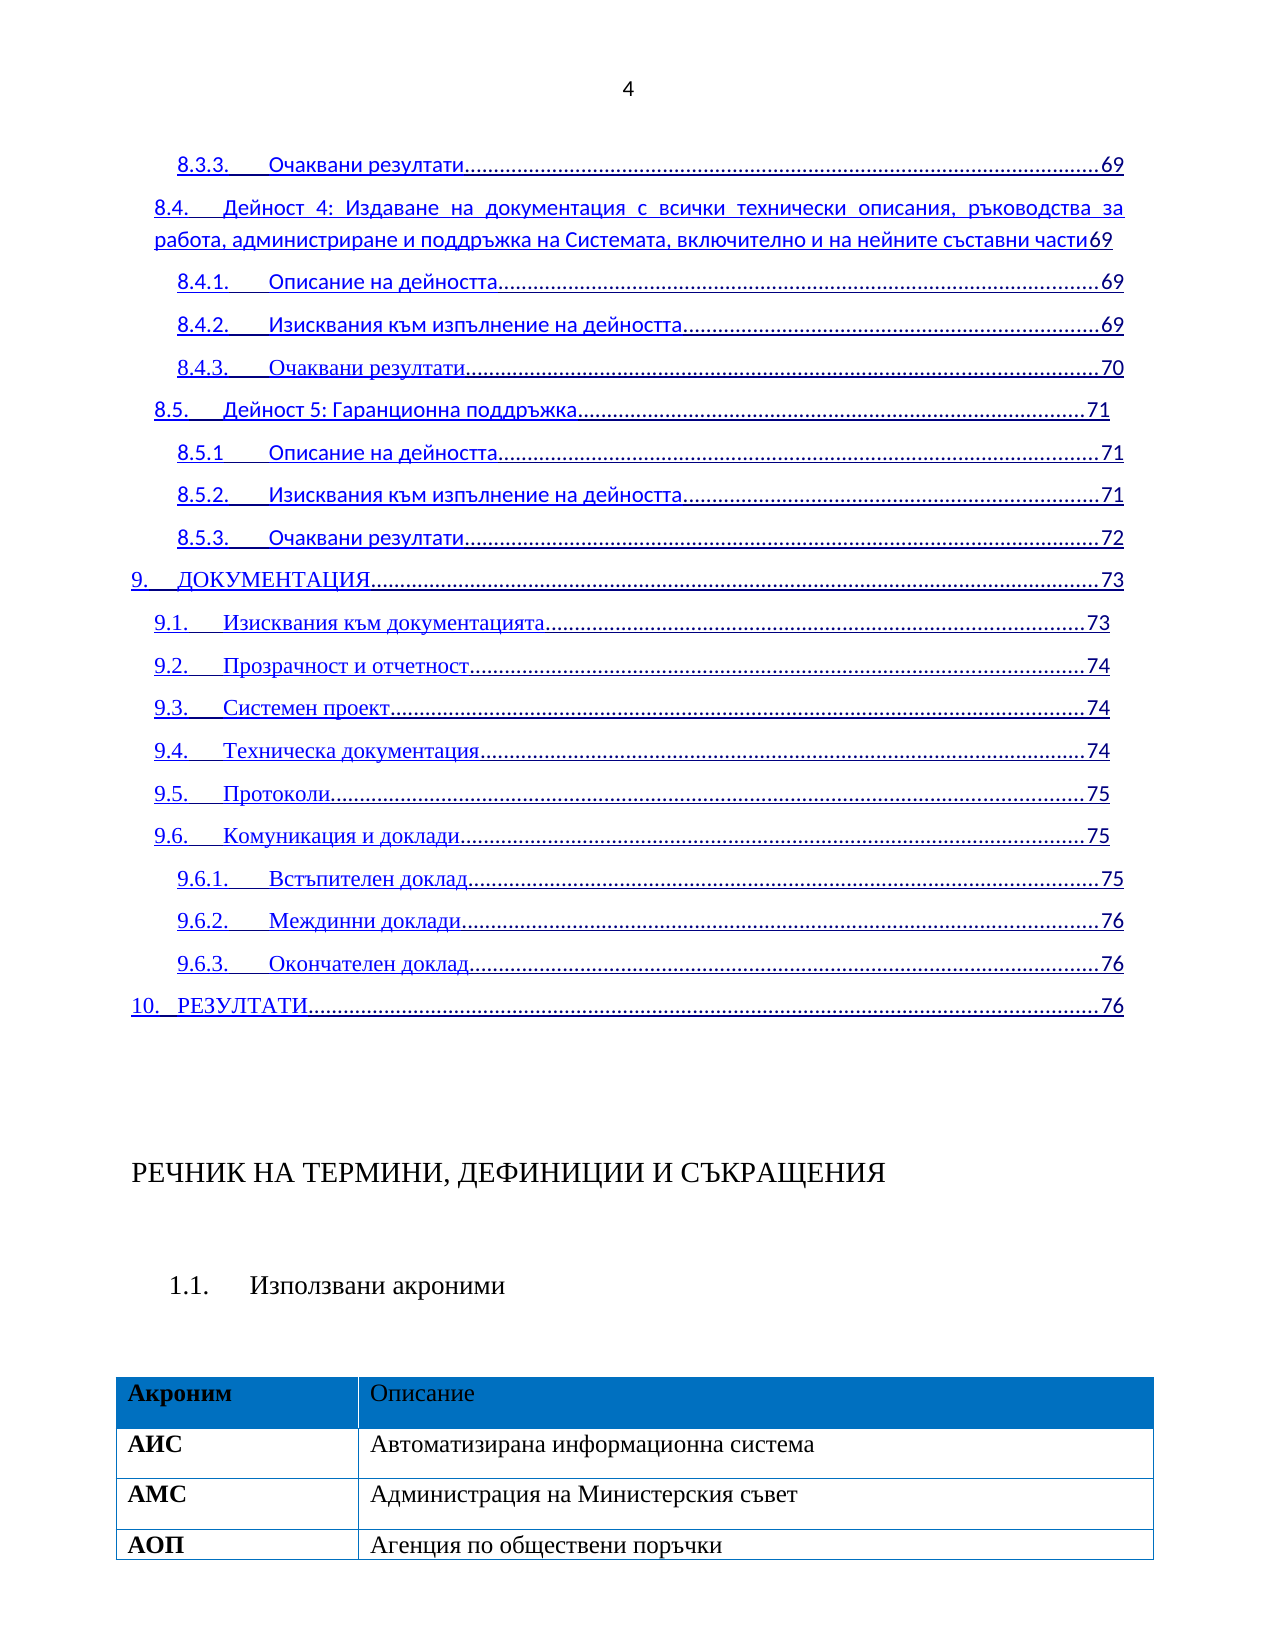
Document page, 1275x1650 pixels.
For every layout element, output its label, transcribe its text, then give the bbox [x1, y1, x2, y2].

text 9.6. Комуникация и доклади 75 [154, 821, 1125, 849]
text 9.6.1. Встъпителен доклад 75 [177, 864, 1125, 892]
text работа, администриране и поддръжка на Системата, включително и на нейните съставни части 69 [154, 218, 1125, 253]
table_cell АОП [117, 1530, 358, 1559]
text 9.6.2. Междинни доклади 76 [177, 906, 1125, 934]
text 8.4. Дейност 4: Издаване на документация с всички технически описания, ръководства за [154, 193, 1125, 217]
text 9.4. Техническа документация 74 [154, 736, 1125, 764]
subtitle РЕЧНИК НА ТЕРМИНИ, ДЕФИНИЦИИ И СЪКРАЩЕНИЯ [131, 1155, 1125, 1188]
text 9.2. Прозрачност и отчетност 74 [154, 651, 1125, 679]
table_cell Агенция по обществени поръчки [359, 1530, 1153, 1559]
text 9.3. Системен проект 74 [154, 693, 1125, 721]
table_header Описание [359, 1378, 1153, 1428]
text 8.5.3. Очаквани резултати 72 [177, 523, 1125, 551]
text 8.4.2. Изисквания към изпълнение на дейността 69 [177, 310, 1125, 338]
text 10. РЕЗУЛТАТИ 76 [131, 992, 1125, 1020]
table_cell АМС [117, 1479, 358, 1529]
table_header Акроним [117, 1378, 358, 1428]
text 8.3.3. Очаквани резултати 69 [177, 150, 1125, 178]
text 8.5. Дейност 5: Гаранционна поддръжка 71 [154, 395, 1125, 423]
table_cell АИС [117, 1429, 358, 1478]
text 8.4.1. Описание на дейността 69 [177, 267, 1125, 295]
text 9.6.3. Окончателен доклад 76 [177, 949, 1125, 977]
text 8.4.3. Очаквани резултати 70 [177, 353, 1125, 381]
table_cell Администрация на Министерския съвет [359, 1479, 1153, 1529]
text 9.1. Изисквания към документацията 73 [154, 608, 1125, 636]
subtitle Използвани акроними [169, 1269, 1125, 1301]
text 9.5. Протоколи 75 [154, 779, 1125, 807]
table_cell Автоматизирана информационна система [359, 1429, 1153, 1478]
text 8.5.2. Изисквания към изпълнение на дейността 71 [177, 480, 1125, 508]
text 8.5.1 Описание на дейността 71 [177, 438, 1125, 466]
text 9. ДОКУМЕНТАЦИЯ 73 [131, 566, 1125, 594]
